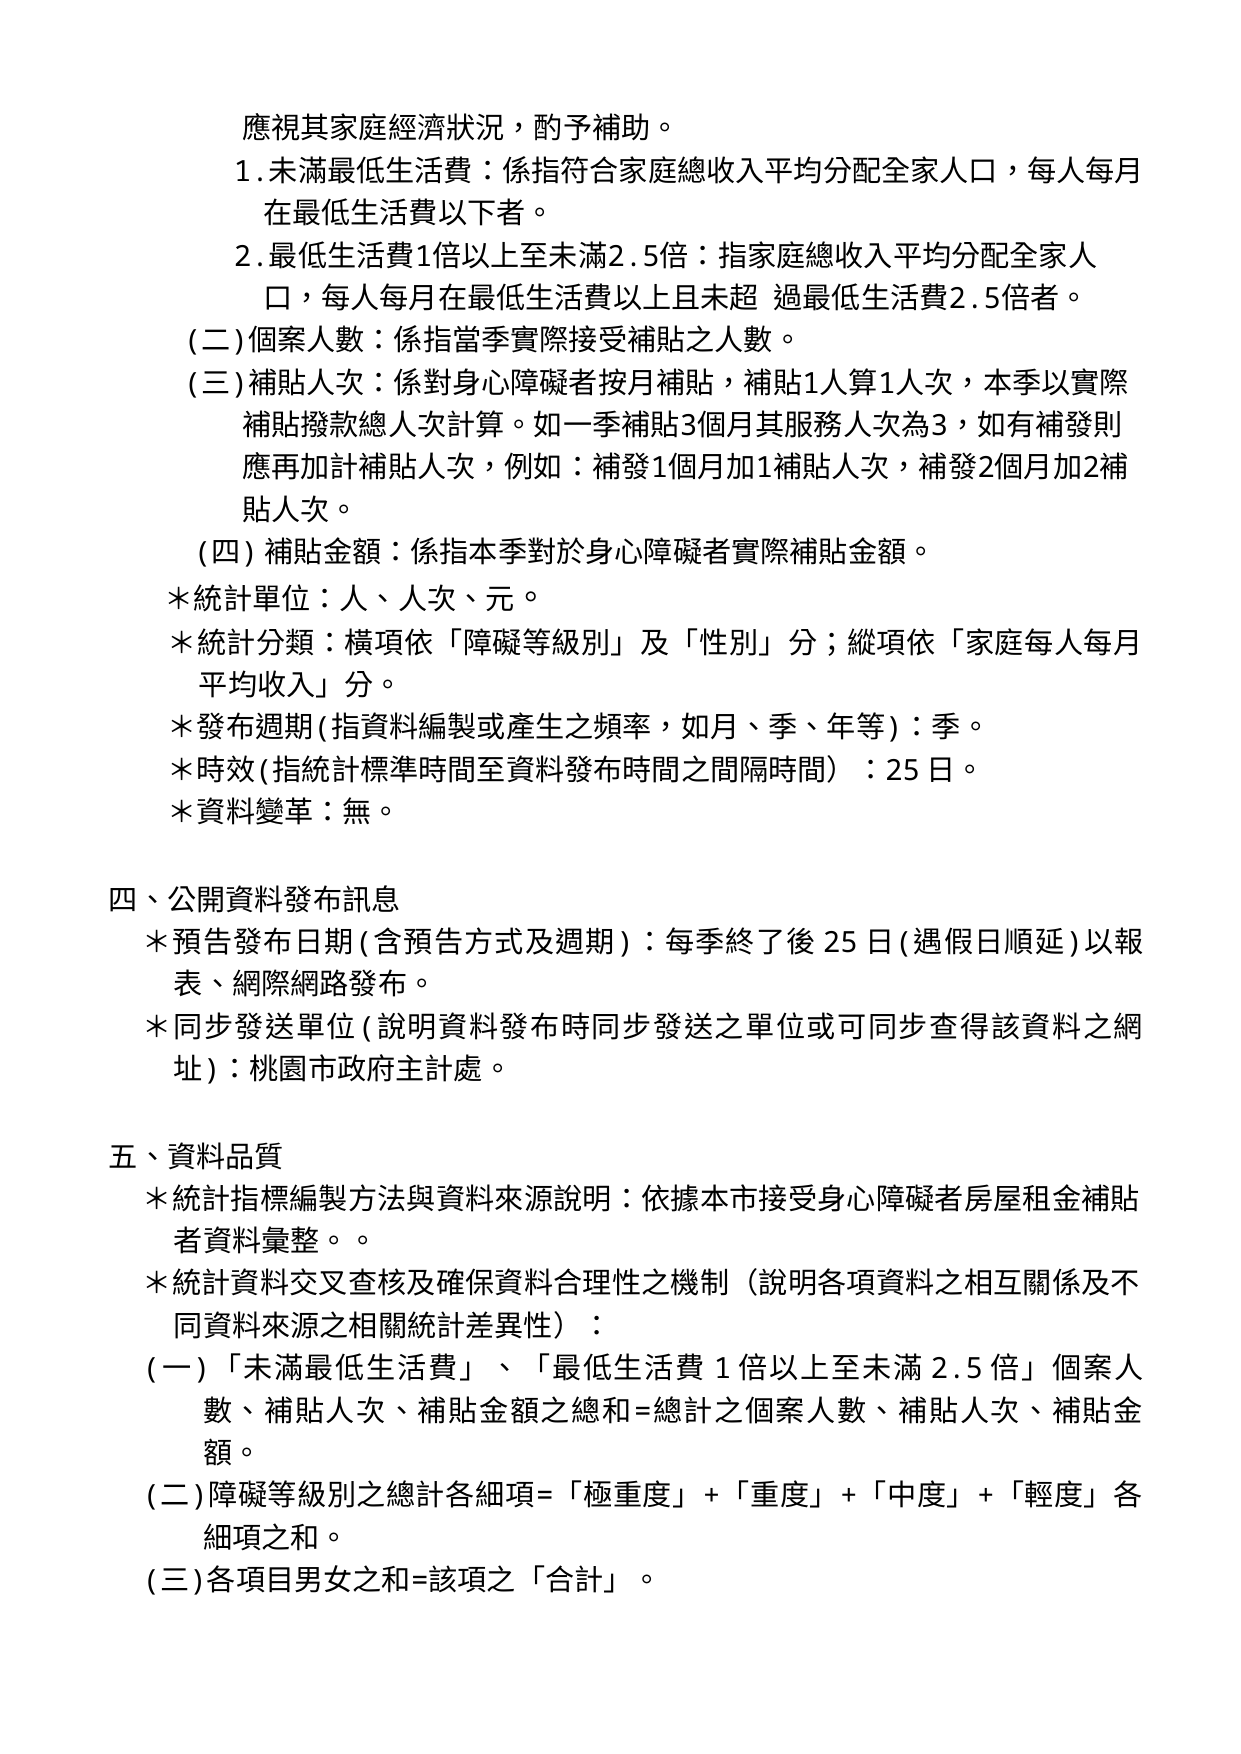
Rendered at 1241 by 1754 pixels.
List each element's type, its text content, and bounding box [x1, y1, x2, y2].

table_header 統計資料背景說明 資料種類：社會福利服務統計 資料項目：桃園市身心障礙者房屋租金補貼 一、發布及編製機關單位 ＊發布機關、單位：桃園市政府社會局會計室 ＊編製單位：桃園市政府社會局身心障礙福利科 ＊聯絡電話：(03)3322101#6444 ＊傳真：(03)3348721 ＊電子信箱：10025558@mail.tycg.gov.tw 二、發布形式 ＊口頭： ( )記者會或說明會 ＊書面： ( )新聞稿 ( )報表 ( )書刊，刊名： ＊電子媒體： ( )線上書刊及資料庫， 網址： ( )磁片 ( )光碟片 (√)其他 Open Document File (odf)、Portable Document Format (pdf) 或Excel檔案。 三、資料範圍、週期及時效 ＊統計地區範圍及對象：凡本市接受身心障礙者房屋租金補貼者，均為統計對象。 ＊統計標準時間：第1季以1至3月、第2季以4至6月、第3季以7至9月、第4季以10至12月之事實為準。 ＊統計項目定義： (一)房屋租金補貼：對於身心障礙者因無自有房屋而需租賃房屋居住者，應視其家庭經濟狀況，酌予補助。 1.未滿最低生活費：係指符合家庭總收入平均分配全家人口，每人每月在最低生活費以下者。 2.最低生活費1倍以上至未滿2.5倍：指家庭總收入平均分配全家人口，每人每月在最低生活費以上且未超 過最低生活費2.5倍者。 (二)個案人數：係指當季實際接受補貼之人數。 (三)補貼人次：係對身心障礙者按月補貼，補貼1人算1人次，本季以實際補貼撥款總人次計算。如一季補貼3個月其服務人次為3，如有補發則應再加計補貼人次，例如：補發1個月加1補貼人次，補發2個月加2補貼人次。 (四) 補貼金額：係指本季對於身心障礙者實際補貼金額。 ＊統計單位：人、人次、元。 ＊統計分類：橫項依「障礙等級別」及「性別」分；縱項依「家庭每人每月平均收入」分。 ＊發布週期(指資料編製或產生之頻率，如月、季、年等)：季。 ＊時效(指統計標準時間至資料發布時間之間隔時間）：25日。 ＊資料變革：無。 四、公開資料發布訊息 ＊預告發布日期(含預告方式及週期)：每季終了後25日(遇假日順延)以報表、網際網路發布。 ＊同步發送單位(說明資料發布時同步發送之單位或可同步查得該資料之網址)：桃園市政府主計處。 五、資料品質 ＊統計指標編製方法與資料來源說明：依據本市接受身心障礙者房屋租金補貼者資料彙整。。 ＊統計資料交叉查核及確保資料合理性之機制（說明各項資料之相互關係及不同資料來源之相關統計差異性）： (一)「未滿最低生活費」、「最低生活費1倍以上至未滿2.5倍」個案人數、補貼人次、補貼金額之總和=總計之個案人數、補貼人次、補貼金額。 (二)障礙等級別之總計各細項=「極重度」+「重度」+「中度」+「輕度」各細項之和。 (三)各項目男女之和=該項之「合計」。 六、須注意及預定改變之事項（說明預定修正之資料、定義、統計方法等及其修正原因）：無。 七、其他事項：無。 [98, 105, 1155, 1599]
